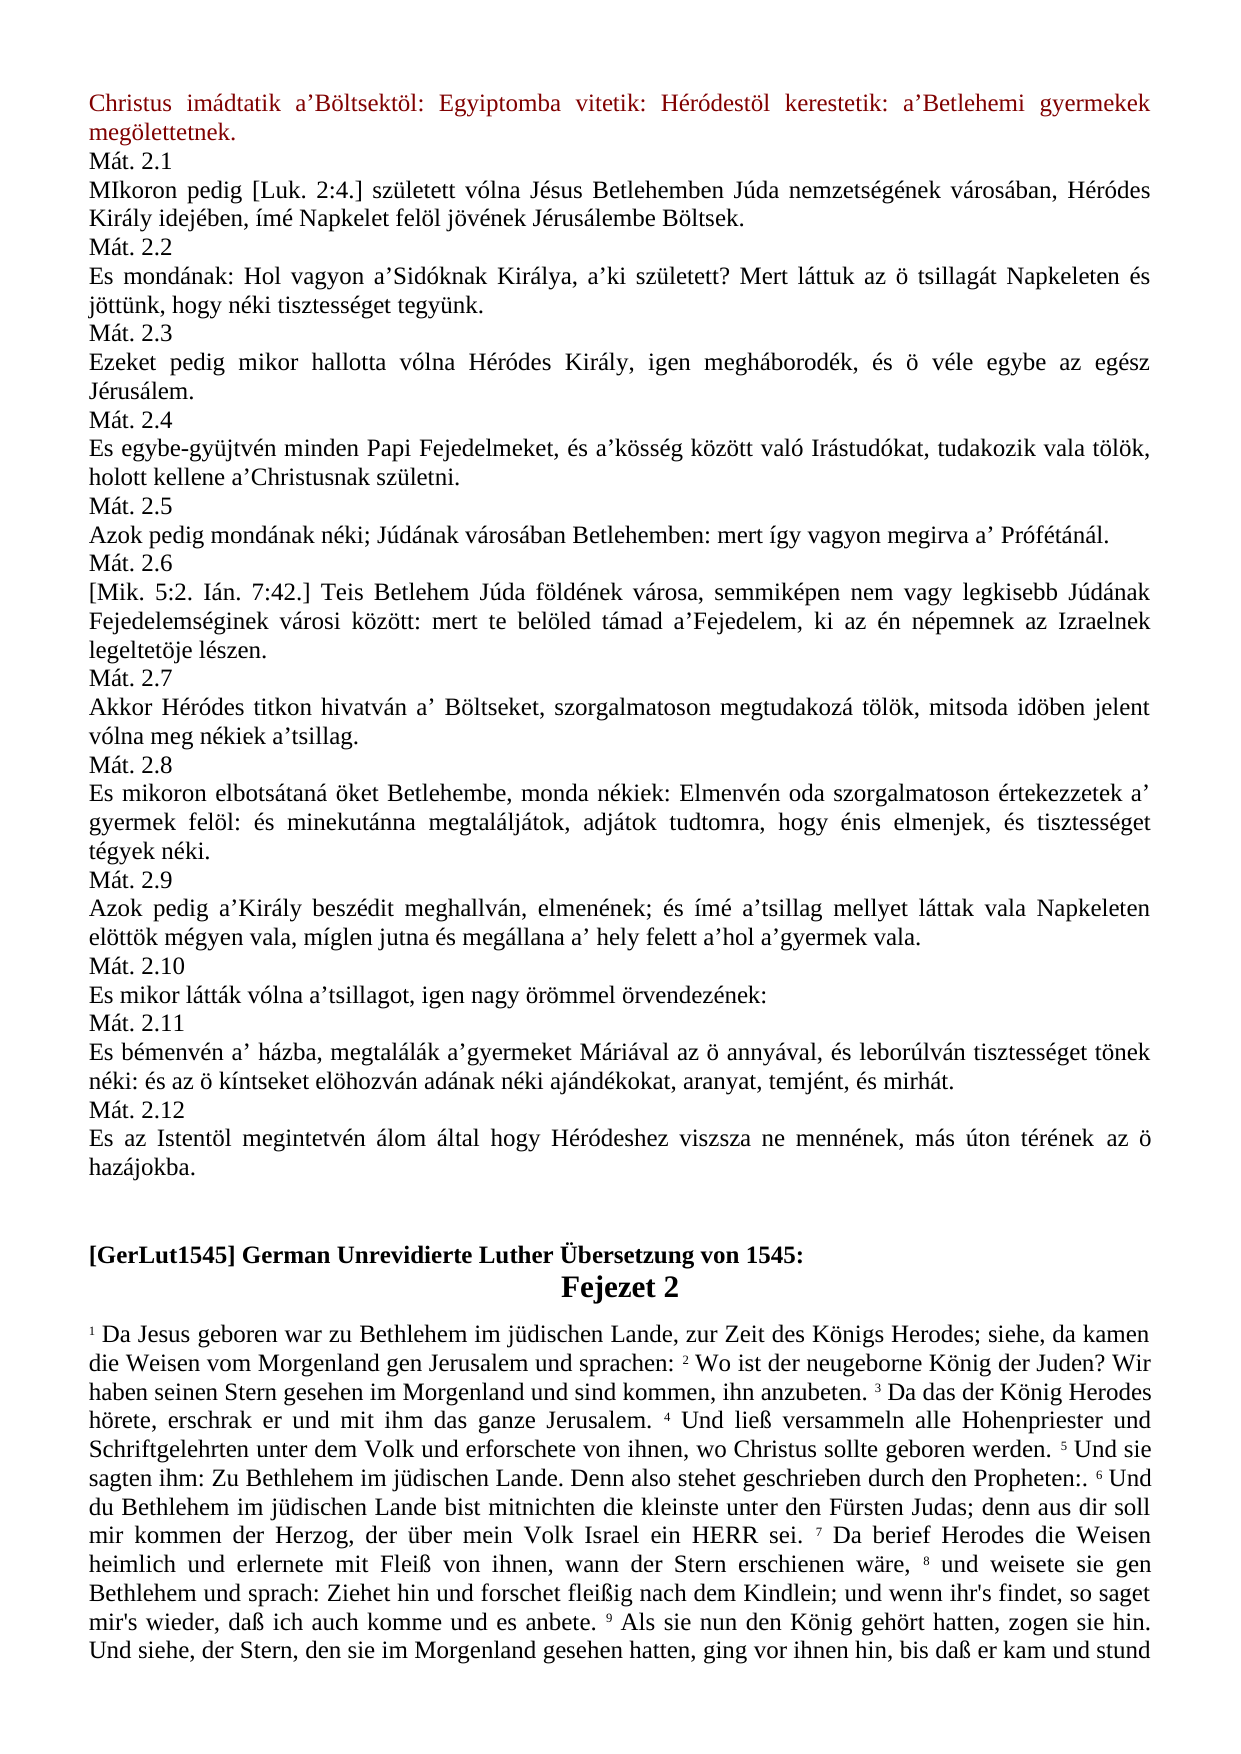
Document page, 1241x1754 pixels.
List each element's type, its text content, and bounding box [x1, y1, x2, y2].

text Mát. 2.7 [88, 663, 1152, 692]
text Mát. 2.1 [88, 146, 1152, 175]
text Christus imádtatik a’Böltsektöl: Egyiptomba vitetik: Héródestöl kerestetik: a’Betlehemi gyermekek megölettetnek. [88, 88, 1152, 146]
text Mát. 2.4 [88, 405, 1152, 433]
text [GerLut1545] German Unrevidierte Luther Übersetzung von 1545: [88, 1240, 1152, 1269]
text Es az Istentöl megintetvén álom által hogy Héródeshez viszsza ne mennének, más úton térének az ö hazájokba. [88, 1123, 1152, 1181]
text Azok pedig mondának néki; Júdának városában Betlehemben: mert így vagyon megirva a’ Prófétánál. [88, 520, 1152, 548]
text Azok pedig a’Király beszédit meghallván, elmenének; és ímé a’tsillag mellyet láttak vala Napkeleten elöttök mégyen vala, míglen jutna és megállana a’ hely felett a’hol a’gyermek vala. [88, 893, 1152, 951]
text Mát. 2.12 [88, 1095, 1152, 1123]
text Mát. 2.9 [88, 865, 1152, 893]
text Mát. 2.5 [88, 491, 1152, 520]
text Fejezet 2 [88, 1269, 1152, 1304]
text Mát. 2.8 [88, 750, 1152, 778]
text Mát. 2.6 [88, 548, 1152, 577]
text Ezeket pedig mikor hallotta vólna Héródes Király, igen megháborodék, és ö véle egybe az egész Jérusálem. [88, 347, 1152, 405]
text Akkor Héródes titkon hivatván a’ Böltseket, szorgalmatoson megtudakozá tölök, mitsoda idöben jelent vólna meg nékiek a’tsillag. [88, 692, 1152, 750]
text Mát. 2.10 [88, 951, 1152, 980]
text Mát. 2.2 [88, 232, 1152, 261]
text Es egybe-gyüjtvén minden Papi Fejedelmeket, és a’kösség között való Irástudókat, tudakozik vala tölök, holott kellene a’Christusnak születni. [88, 433, 1152, 491]
text Es mikoron elbotsátaná öket Betlehembe, monda nékiek: Elmenvén oda szorgalmatoson értekezzetek a’ gyermek felöl: és minekutánna megtaláljátok, adjátok tudtomra, hogy énis elmenjek, és tisztességet tégyek néki. [88, 778, 1152, 865]
text Mát. 2.3 [88, 318, 1152, 347]
text 1 Da Jesus geboren war zu Bethlehem im jüdischen Lande, zur Zeit des Königs Herodes; siehe, da kamen die Weisen vom Morgenland gen Jerusalem und sprachen: 2 Wo ist der neugeborne König der Juden? Wir haben seinen Stern gesehen im Morgenland und sind kommen, ihn anzubeten. 3 Da das der König Herodes hörete, erschrak er und mit ihm das ganze Jerusalem. 4 Und ließ versammeln alle Hohenpriester und Schriftgelehrten unter dem Volk und erforschete von ihnen, wo Christus sollte geboren werden. 5 Und sie sagten ihm: Zu Bethlehem im jüdischen Lande. Denn also stehet geschrieben durch den Propheten:. 6 Und du Bethlehem im jüdischen Lande bist mitnichten die kleinste unter den Fürsten Judas; denn aus dir soll mir kommen der Herzog, der über mein Volk Israel ein HERR sei. 7 Da berief Herodes die Weisen heimlich und erlernete mit Fleiß von ihnen, wann der Stern erschienen wäre, 8 und weisete sie gen Bethlehem und sprach: Ziehet hin und forschet fleißig nach dem Kindlein; und wenn ihr's findet, so saget mir's wieder, daß ich auch komme und es anbete. 9 Als sie nun den König gehört hatten, zogen sie hin. Und siehe, der Stern, den sie im Morgenland gesehen hatten, ging vor ihnen hin, bis daß er kam und stund [88, 1319, 1152, 1664]
text MIkoron pedig [Luk. 2:4.] született vólna Jésus Betlehemben Júda nemzetségének városában, Héródes Király idejében, ímé Napkelet felöl jövének Jérusálembe Böltsek. [88, 175, 1152, 232]
text Es mikor látták vólna a’tsillagot, igen nagy örömmel örvendezének: [88, 980, 1152, 1008]
text Es mondának: Hol vagyon a’Sidóknak Királya, a’ki született? Mert láttuk az ö tsillagát Napkeleten és jöttünk, hogy néki tisztességet tegyünk. [88, 261, 1152, 318]
text Es bémenvén a’ házba, megtalálák a’gyermeket Máriával az ö annyával, és leborúlván tisztességet tönek néki: és az ö kíntseket elöhozván adának néki ajándékokat, aranyat, temjént, és mirhát. [88, 1037, 1152, 1095]
text Mát. 2.11 [88, 1008, 1152, 1037]
text [Mik. 5:2. Ián. 7:42.] Teis Betlehem Júda földének városa, semmiképen nem vagy legkisebb Júdának Fejedelemséginek városi között: mert te belöled támad a’Fejedelem, ki az én népemnek az Izraelnek legeltetöje lészen. [88, 577, 1152, 663]
